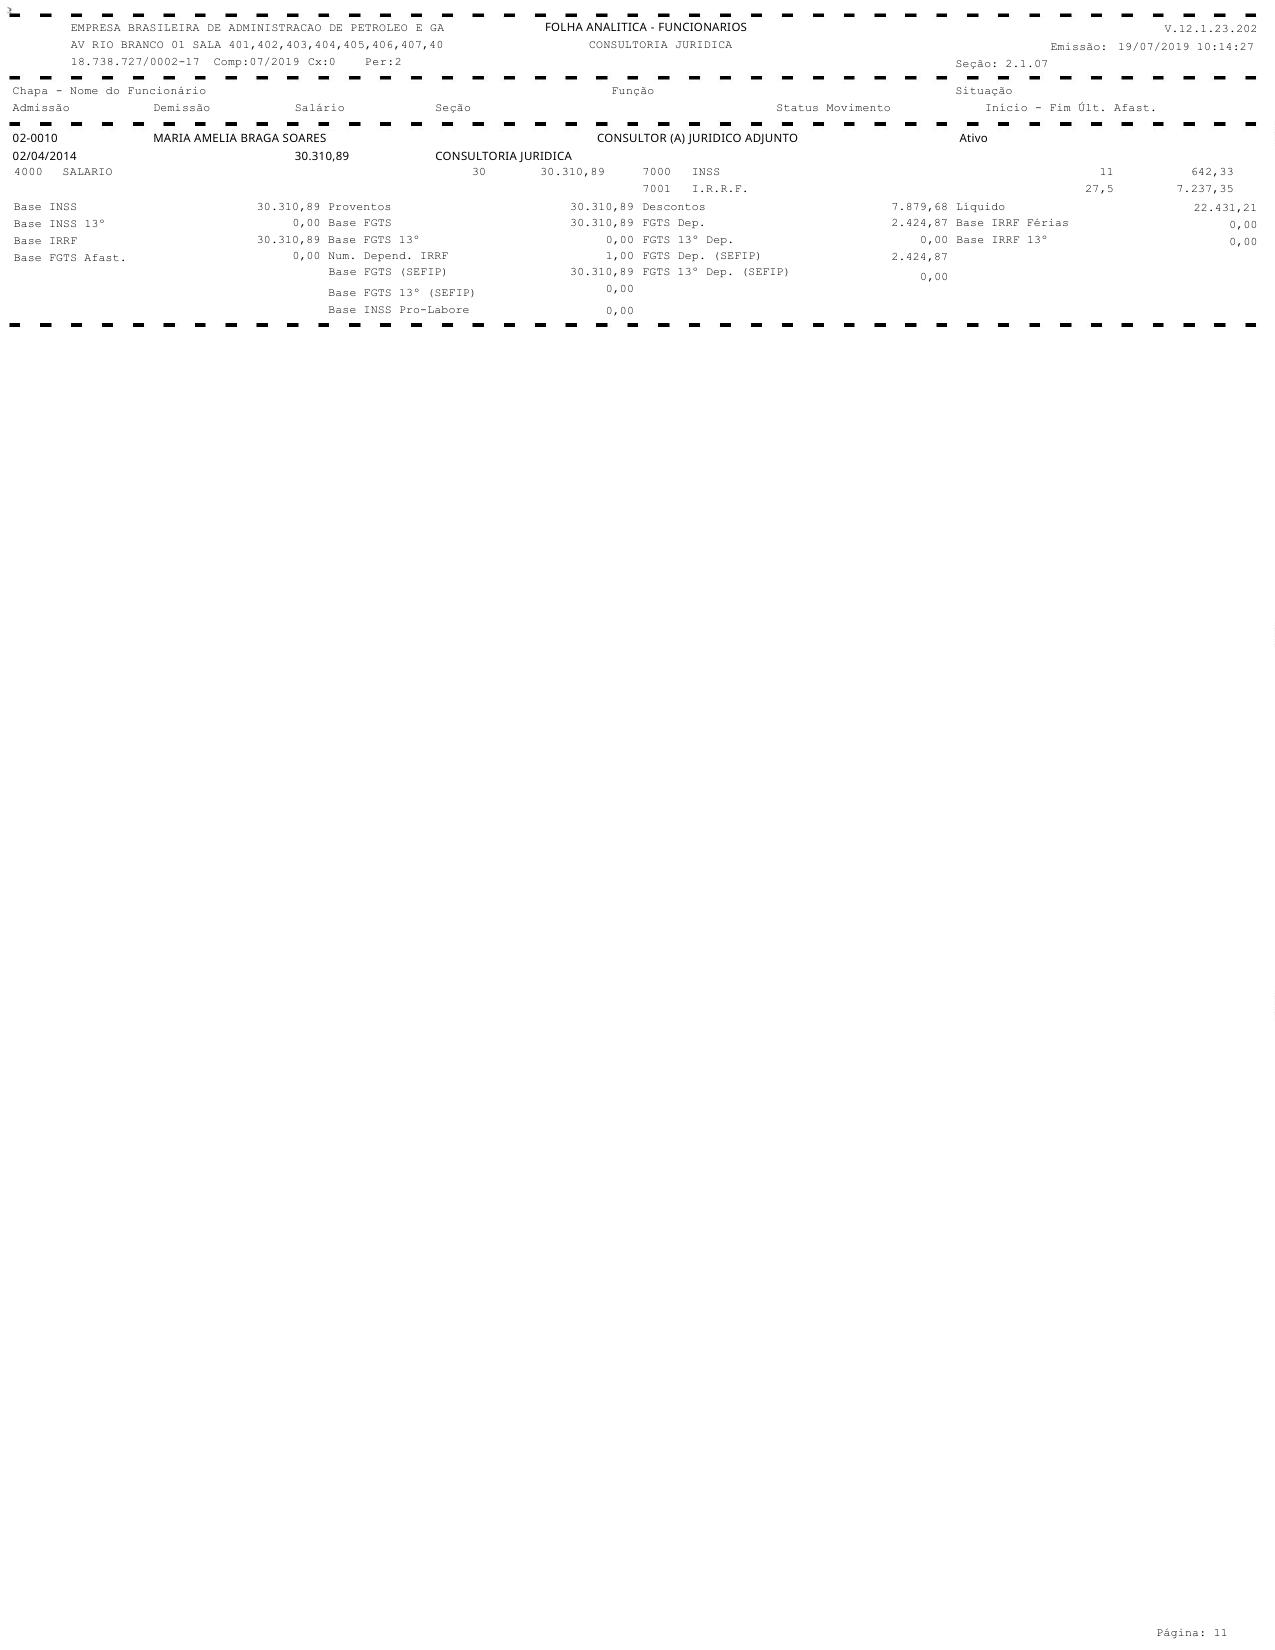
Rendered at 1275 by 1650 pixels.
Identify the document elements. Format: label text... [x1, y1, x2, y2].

text 27,5 [1085, 182, 1131, 195]
text Seção: 2.1.07 [955, 56, 1066, 70]
text Seção [435, 101, 488, 114]
text 0 [12, 132, 19, 146]
text Base IRRF [13, 234, 123, 247]
text 0,00 [606, 282, 817, 295]
text CONSULTORIA JURIDICA [589, 37, 754, 51]
text 4 [14, 164, 21, 178]
text 2/04/2014 [19, 149, 101, 163]
text Base FGTS Afast. [13, 251, 145, 264]
text Salário [294, 101, 362, 114]
text SALARIO [62, 164, 130, 178]
text Função [611, 84, 672, 97]
text Início - Fim Últ. Afast. [985, 101, 1182, 114]
text Base INSS [13, 200, 95, 213]
text Emissão: [1050, 39, 1118, 53]
text Página: 11 [1156, 1626, 1244, 1639]
text 0,00 [606, 303, 651, 317]
text Ativo [959, 132, 1012, 146]
text I.R.R.F. [692, 182, 766, 195]
text 8.738.727/0002-17 Comp:07/2019 Cx:0 [78, 54, 361, 68]
text 30 [472, 164, 503, 178]
text 0 [12, 149, 19, 163]
text Base INSS Pro-Labore [328, 302, 500, 316]
text 1,00 FGTS Dep. (SEFIP) [606, 248, 817, 262]
text 0,00 Base FGTS [292, 216, 474, 229]
text Base INSS 13º [13, 217, 123, 230]
text 30.310,89 FGTS 13º Dep. (SEFIP) [570, 265, 817, 278]
text 7000 [642, 164, 688, 178]
text Base FGTS 13º (SEFIP) [328, 285, 500, 299]
text 0,00 FGTS 13º Dep. [606, 232, 817, 246]
text Per:2 [364, 54, 419, 68]
text CONSULTOR (A) JURIDICO ADJUNTO [597, 132, 837, 146]
text 7.879,68 Líquido [891, 200, 1095, 213]
text Chapa - Nome do Funcionário [12, 84, 236, 97]
text Status Movimento [776, 101, 908, 114]
text 642,33 [1191, 164, 1251, 178]
text 22.431,21 [1193, 201, 1275, 214]
text V.12.1.23.202 [1164, 22, 1275, 35]
text 30.310,89 Descontos [570, 200, 817, 213]
text EMPRESA BRASILEIRA DE ADMINISTRACAO DE PETROLEO E GA [71, 20, 469, 34]
text 30.310,89 Base FGTS 13º [257, 232, 474, 246]
text 0,00 [1229, 235, 1275, 248]
text MARIA AMELIA BRAGA SOARES [153, 132, 384, 146]
text Admissão Demissão [12, 101, 236, 114]
text Situação [955, 84, 1066, 97]
text 30.310,89 [540, 164, 622, 178]
text 0,00 Base IRRF 13º [920, 232, 1095, 246]
text 19/07/2019 10:14:27 [1118, 39, 1275, 53]
text 1 [71, 54, 78, 68]
text 0,00 Num. Depend. IRRF [292, 248, 474, 262]
text 30.310,89 FGTS Dep. [570, 216, 817, 229]
text 7001 [642, 182, 688, 195]
text 2-0010 [19, 132, 80, 146]
text 2.424,87 Base IRRF Férias [891, 216, 1095, 229]
picture [0, 0, 1275, 1650]
text 2.424,87 [891, 249, 1095, 263]
text 0,00 [1229, 218, 1275, 231]
text 7.237,35 [1176, 182, 1251, 195]
text 000 [21, 164, 60, 178]
text Base FGTS (SEFIP) [328, 265, 474, 278]
text 11 [1099, 164, 1131, 178]
text 30.310,89 Proventos [257, 200, 474, 213]
text 30.310,89 [294, 149, 384, 163]
text FOLHA ANALITICA - FUNCIONARIOS [545, 20, 785, 34]
text AV RIO BRANCO 01 SALA 401,402,403,404,405,406,407,40 [71, 37, 469, 51]
text CONSULTORIA JURIDICA [435, 149, 600, 163]
text 0,00 [920, 269, 966, 283]
text INSS [692, 164, 738, 178]
